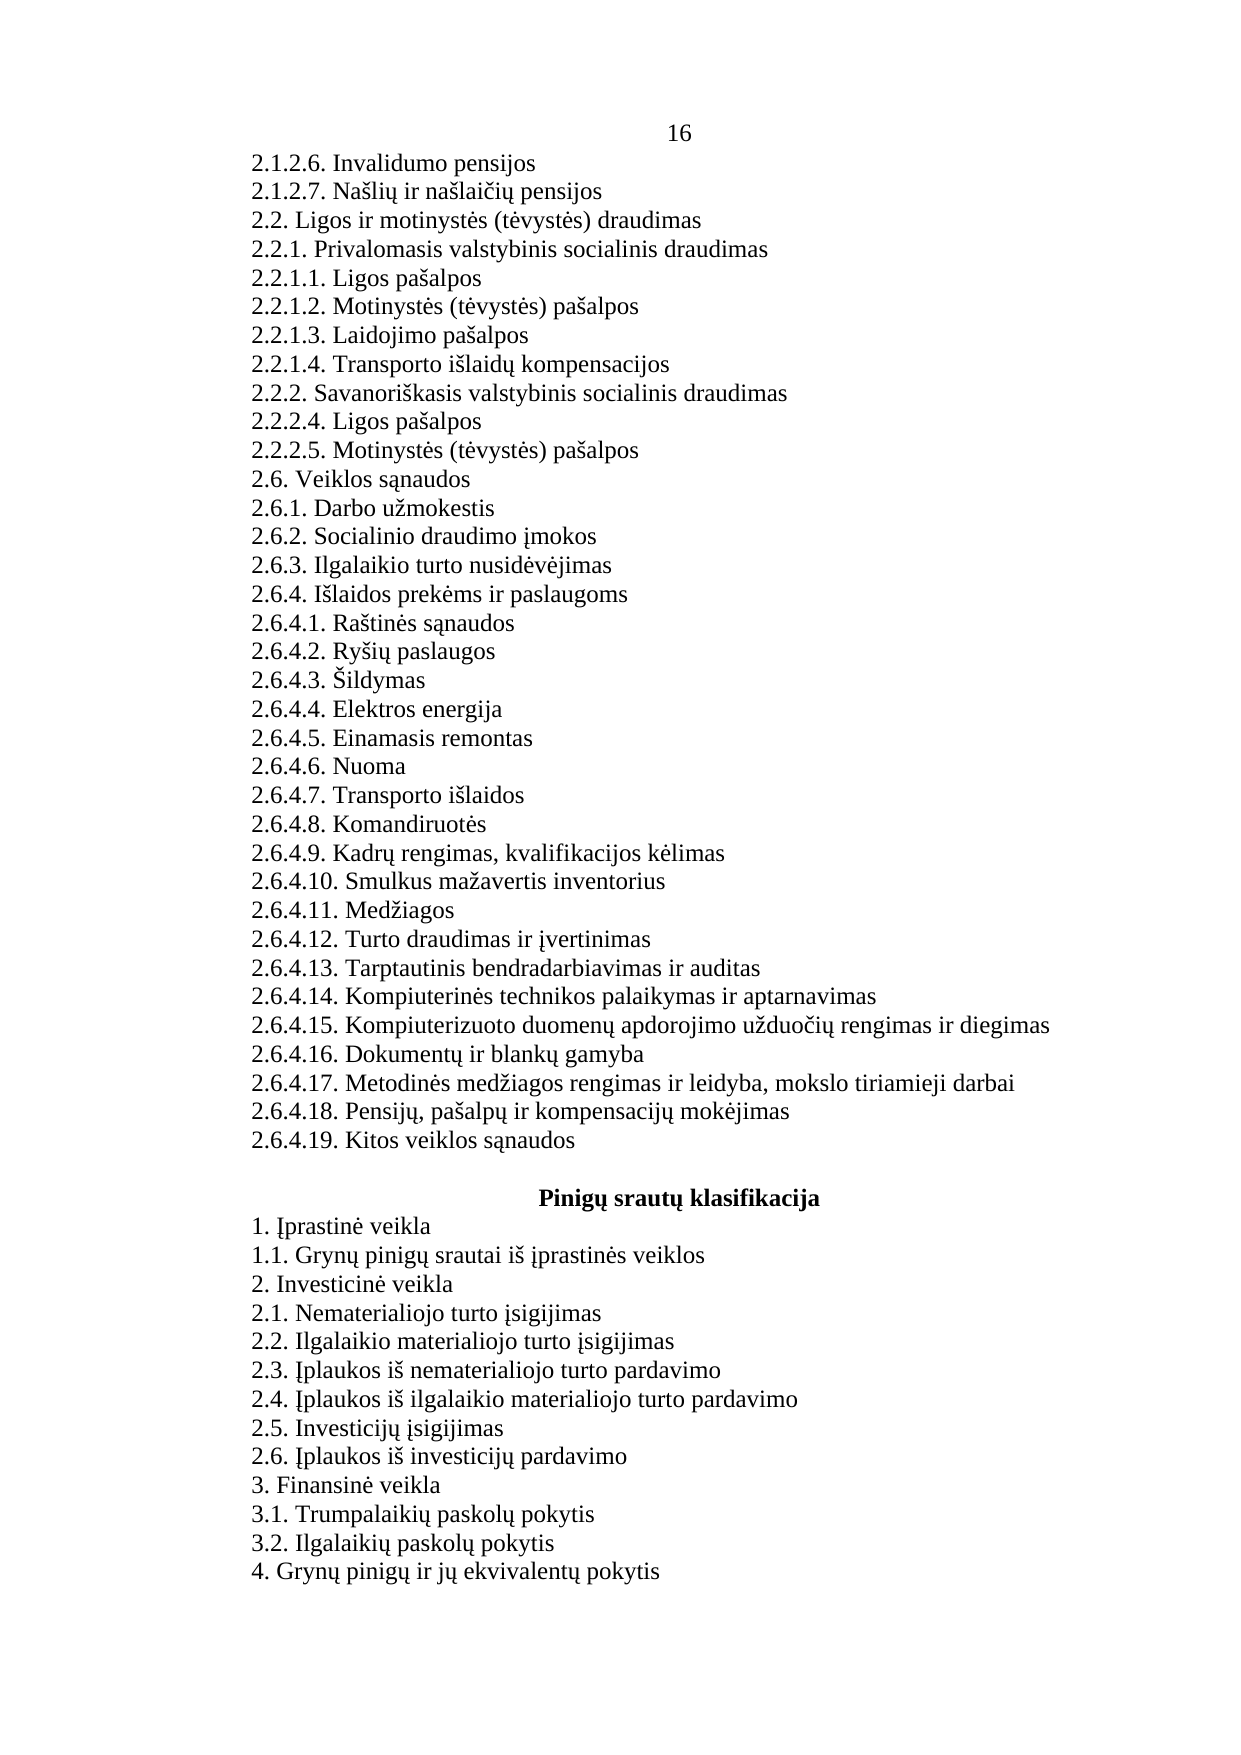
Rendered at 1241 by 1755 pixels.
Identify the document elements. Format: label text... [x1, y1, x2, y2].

text 2.3. Įplaukos iš nematerialiojo turto pardavimo [177, 1355, 1181, 1384]
text 2.1.2.6. Invalidumo pensijos [177, 148, 1181, 176]
text 2.6.4.1. Raštinės sąnaudos [177, 608, 1181, 636]
text 2.6.4.7. Transporto išlaidos [177, 780, 1181, 809]
text 2.6.4.8. Komandiruotės [177, 809, 1181, 838]
text 2.2. Ilgalaikio materialiojo turto įsigijimas [177, 1326, 1181, 1355]
text 2.6.4.2. Ryšių paslaugos [177, 636, 1181, 665]
text 2.4. Įplaukos iš ilgalaikio materialiojo turto pardavimo [177, 1384, 1181, 1413]
text 3.2. Ilgalaikių paskolų pokytis [177, 1528, 1181, 1556]
text 2.6.4.12. Turto draudimas ir įvertinimas [177, 924, 1181, 953]
text 2.6.4.6. Nuoma [177, 751, 1181, 780]
text 3. Finansinė veikla [177, 1470, 1181, 1499]
text 2.6.4.15. Kompiuterizuoto duomenų apdorojimo užduočių rengimas ir diegimas [177, 1010, 1181, 1039]
text Pinigų srautų klasifikacija [177, 1183, 1181, 1211]
text 2.6.4.10. Smulkus mažavertis inventorius [177, 866, 1181, 895]
text 2.6.4.11. Medžiagos [177, 895, 1181, 924]
text 2.6.4.14. Kompiuterinės technikos palaikymas ir aptarnavimas [177, 981, 1181, 1010]
text 2.2.1.4. Transporto išlaidų kompensacijos [177, 349, 1181, 378]
text 2.6.4.3. Šildymas [177, 665, 1181, 694]
text 2.6.4.16. Dokumentų ir blankų gamyba [177, 1039, 1181, 1068]
text 2.6.4.13. Tarptautinis bendradarbiavimas ir auditas [177, 953, 1181, 981]
text 2.6.4.19. Kitos veiklos sąnaudos [177, 1125, 1181, 1154]
text 2.5. Investicijų įsigijimas [177, 1413, 1181, 1441]
text 4. Grynų pinigų ir jų ekvivalentų pokytis [177, 1556, 1181, 1585]
text 2.6.4.9. Kadrų rengimas, kvalifikacijos kėlimas [177, 838, 1181, 866]
text 2. Investicinė veikla [177, 1269, 1181, 1298]
text 2.1. Nematerialiojo turto įsigijimas [177, 1298, 1181, 1326]
text 2.6.1. Darbo užmokestis [177, 493, 1181, 521]
text 2.1.2.7. Našlių ir našlaičių pensijos [177, 176, 1181, 205]
text 1.1. Grynų pinigų srautai iš įprastinės veiklos [177, 1240, 1181, 1269]
text 2.2.2.4. Ligos pašalpos [177, 406, 1181, 435]
text 2.6.4. Išlaidos prekėms ir paslaugoms [177, 579, 1181, 608]
text 2.6.4.5. Einamasis remontas [177, 723, 1181, 751]
text 2.6.4.17. Metodinės medžiagos rengimas ir leidyba, mokslo tiriamieji darbai [177, 1068, 1181, 1096]
text 2.2.1.3. Laidojimo pašalpos [177, 320, 1181, 349]
text 2.2.2. Savanoriškasis valstybinis socialinis draudimas [177, 378, 1181, 406]
text 3.1. Trumpalaikių paskolų pokytis [177, 1499, 1181, 1528]
text 2.2. Ligos ir motinystės (tėvystės) draudimas [177, 205, 1181, 234]
text 2.2.1.2. Motinystės (tėvystės) pašalpos [177, 291, 1181, 320]
text 2.6. Veiklos sąnaudos [177, 464, 1181, 493]
text 2.6. Įplaukos iš investicijų pardavimo [177, 1441, 1181, 1470]
text 2.6.4.4. Elektros energija [177, 694, 1181, 723]
text 2.2.1.1. Ligos pašalpos [177, 263, 1181, 291]
text 2.6.4.18. Pensijų, pašalpų ir kompensacijų mokėjimas [177, 1096, 1181, 1125]
text 2.6.3. Ilgalaikio turto nusidėvėjimas [177, 550, 1181, 579]
text 2.2.2.5. Motinystės (tėvystės) pašalpos [177, 435, 1181, 464]
text 2.2.1. Privalomasis valstybinis socialinis draudimas [177, 234, 1181, 263]
text 2.6.2. Socialinio draudimo įmokos [177, 521, 1181, 550]
text 1. Įprastinė veikla [177, 1211, 1181, 1240]
